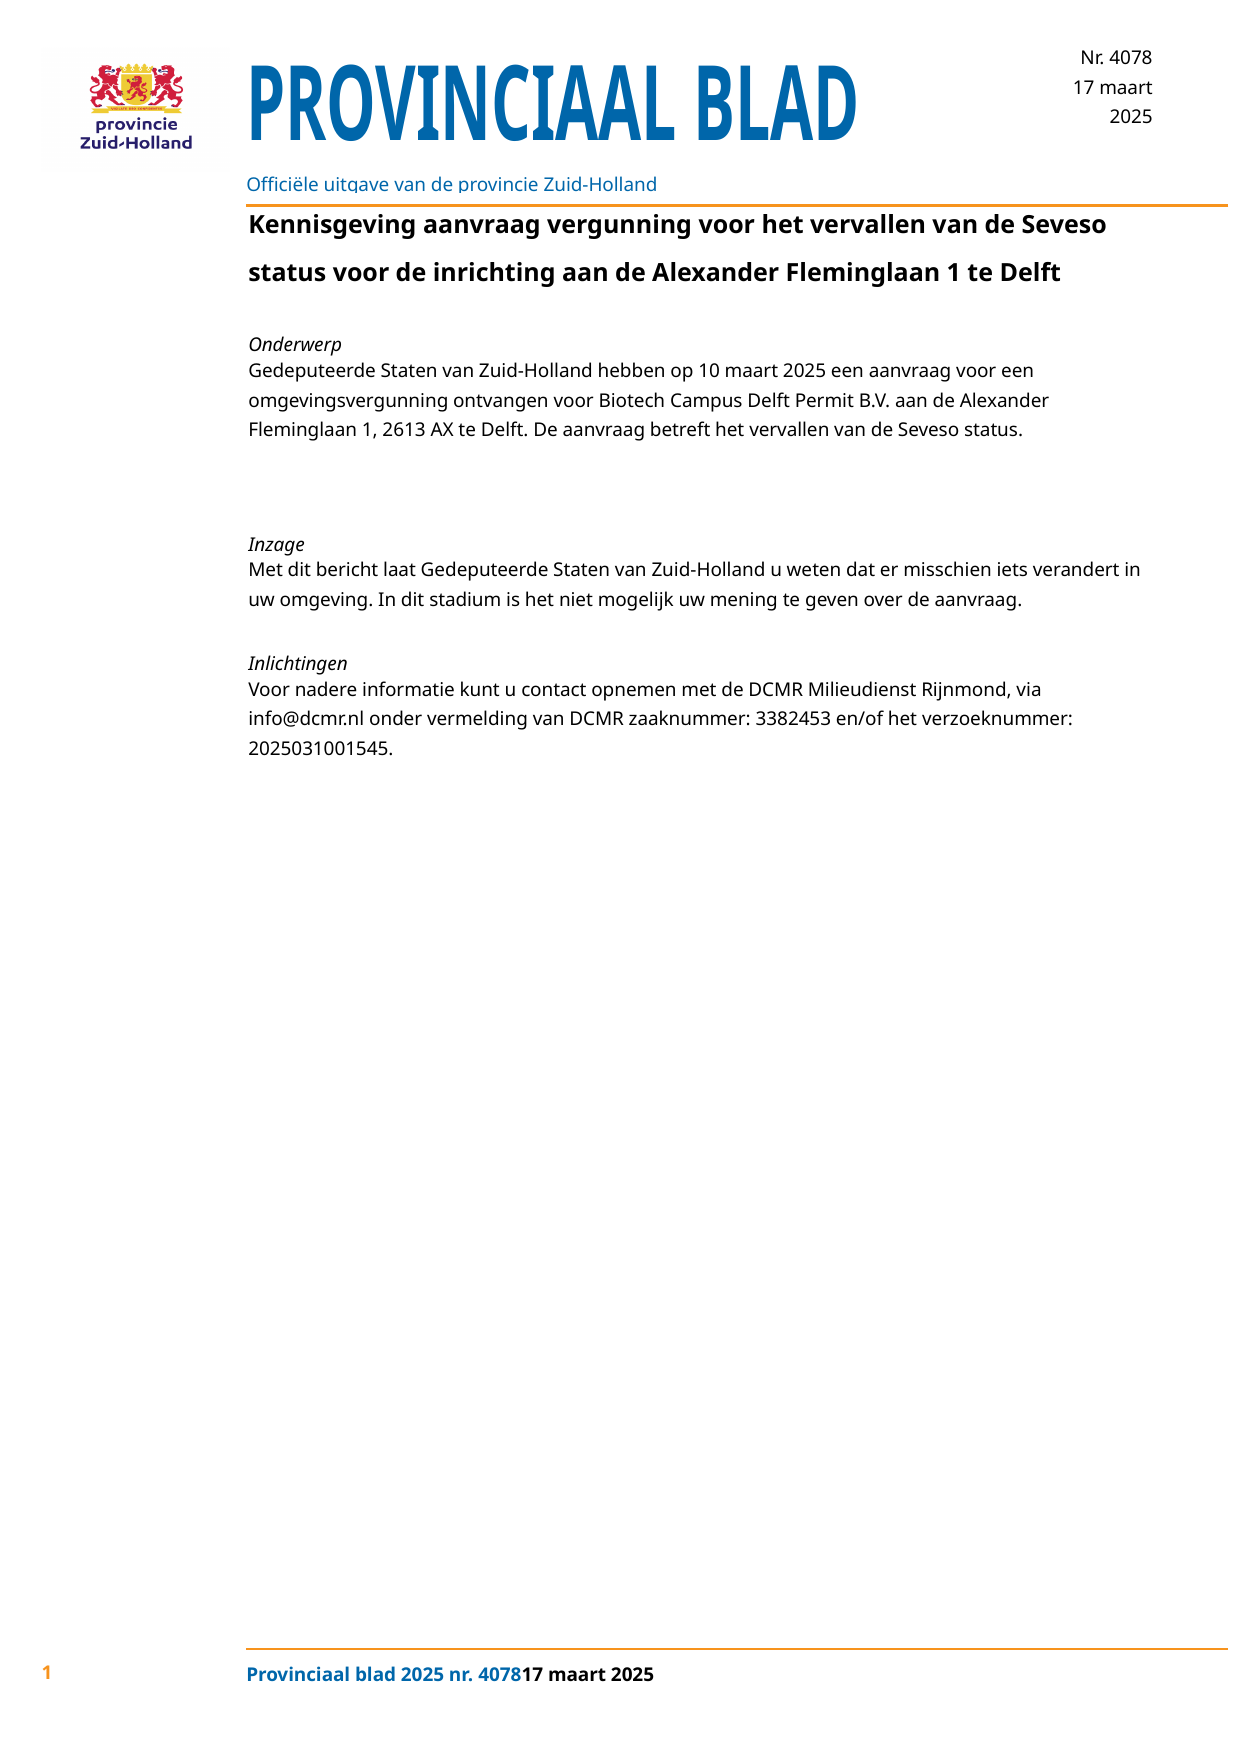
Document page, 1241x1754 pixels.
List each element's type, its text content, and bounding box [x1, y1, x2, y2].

text Met dit bericht laat Gedeputeerde Staten van Zuid-Holland u weten dat er misschien iets verandert in uw omgeving. In dit stadium is het niet mogelijk uw mening te geven over de aanvraag. [248, 556, 1152, 612]
text Inlichtingen [248, 650, 1152, 676]
text Inzage [248, 531, 1152, 556]
picture [41, 47, 231, 172]
text Onderwerp [248, 331, 1152, 357]
text Kennisgeving aanvraag vergunning voor het vervallen van de Seveso status voor de inrichting aan de Alexander Fleminglaan 1 te Delft [248, 207, 1152, 288]
text Gedeputeerde Staten van Zuid-Holland hebben op 10 maart 2025 een aanvraag voor een omgevingsvergunning ontvangen voor Biotech Campus Delft Permit B.V. aan de Alexander Fleminglaan 1, 2613 AX te Delft. De aanvraag betreft het vervallen van de Seveso status. [248, 357, 1152, 442]
text Voor nadere informatie kunt u contact opnemen met de DCMR Milieudienst Rijnmond, via info@dcmr.nl onder vermelding van DCMR zaaknummer: 3382453 en/of het verzoeknummer: 2025031001545. [248, 676, 1152, 761]
